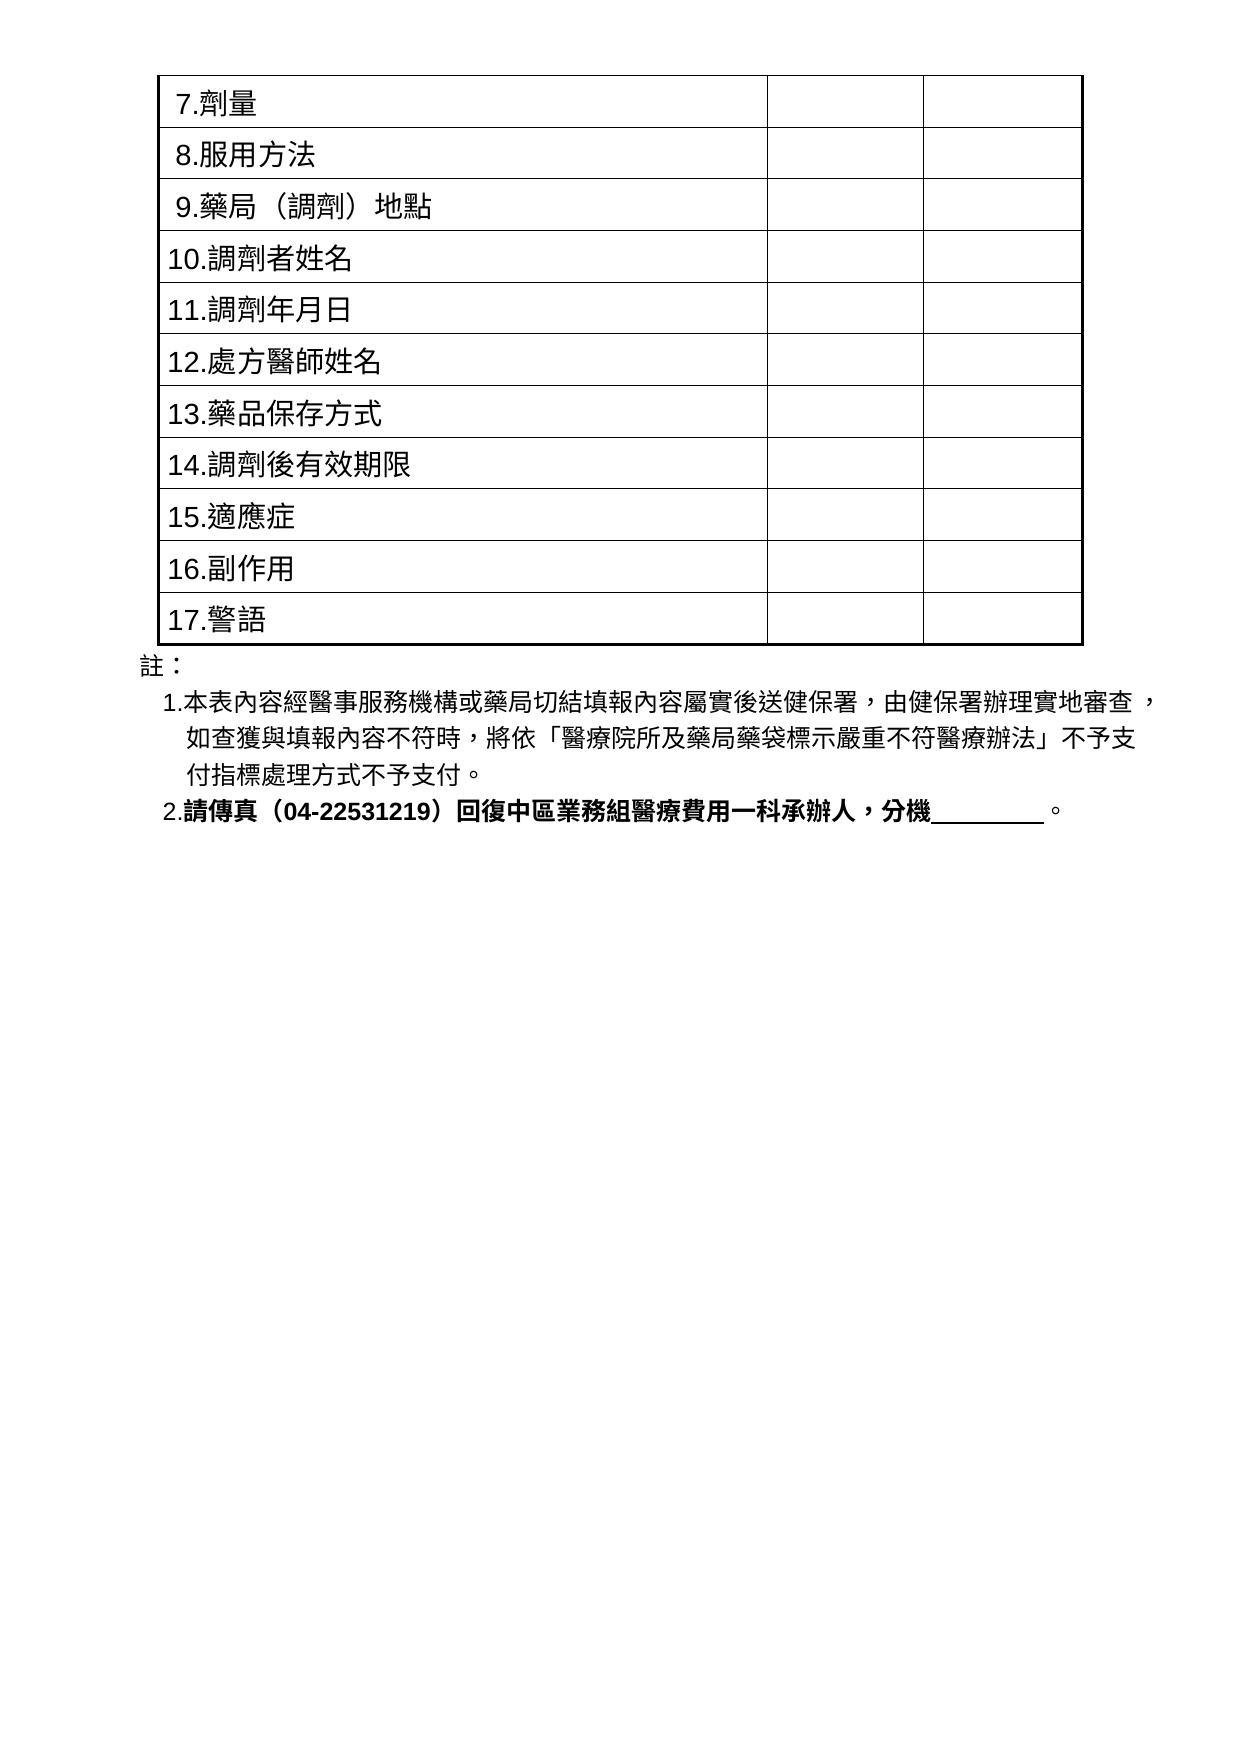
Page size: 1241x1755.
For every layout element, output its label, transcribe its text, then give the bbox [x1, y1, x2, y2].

table_cell [768, 179, 923, 230]
table_cell 14.調劑後有效期限 [160, 438, 767, 488]
table_cell [924, 231, 1081, 282]
text 2.請傳真（04-22531219）回復中區業務組醫療費用一科承辦人，分機 。 [162, 791, 1137, 828]
table_cell [768, 334, 923, 385]
table_cell 17.警語 [160, 593, 767, 643]
table_cell [924, 76, 1081, 127]
table_cell [768, 541, 923, 592]
table_cell [924, 334, 1081, 385]
table_cell [924, 438, 1081, 488]
table_cell [768, 489, 923, 540]
table_cell [924, 541, 1081, 592]
table_cell 8.服用方法 [160, 128, 767, 178]
table_cell [768, 283, 923, 333]
table_cell [768, 593, 923, 643]
table_cell [768, 231, 923, 282]
table_cell [924, 128, 1081, 178]
table_cell [768, 128, 923, 178]
table_cell 10.調劑者姓名 [160, 231, 767, 282]
table_cell 15.適應症 [160, 489, 767, 540]
table_cell [924, 386, 1081, 437]
table_cell [924, 593, 1081, 643]
table_cell [924, 283, 1081, 333]
table_cell [924, 179, 1081, 230]
text 註： [139, 646, 1137, 683]
table_cell 13.藥品保存方式 [160, 386, 767, 437]
table_cell 11.調劑年月日 [160, 283, 767, 333]
table_cell 16.副作用 [160, 541, 767, 592]
table_cell [924, 489, 1081, 540]
text 1.本表內容經醫事服務機構或藥局切結填報內容屬實後送健保署，由健保署辦理實地審查，如查獲與填報內容不符時，將依「醫療院所及藥局藥袋標示嚴重不符醫療辦法」不予支付指標處理方式不予支付。 [162, 683, 1137, 791]
table_cell [768, 438, 923, 488]
table_cell 7.劑量 [160, 76, 767, 127]
table_cell [768, 76, 923, 127]
table_cell 9.藥局（調劑）地點 [160, 179, 767, 230]
table_cell 12.處方醫師姓名 [160, 334, 767, 385]
table_cell [768, 386, 923, 437]
